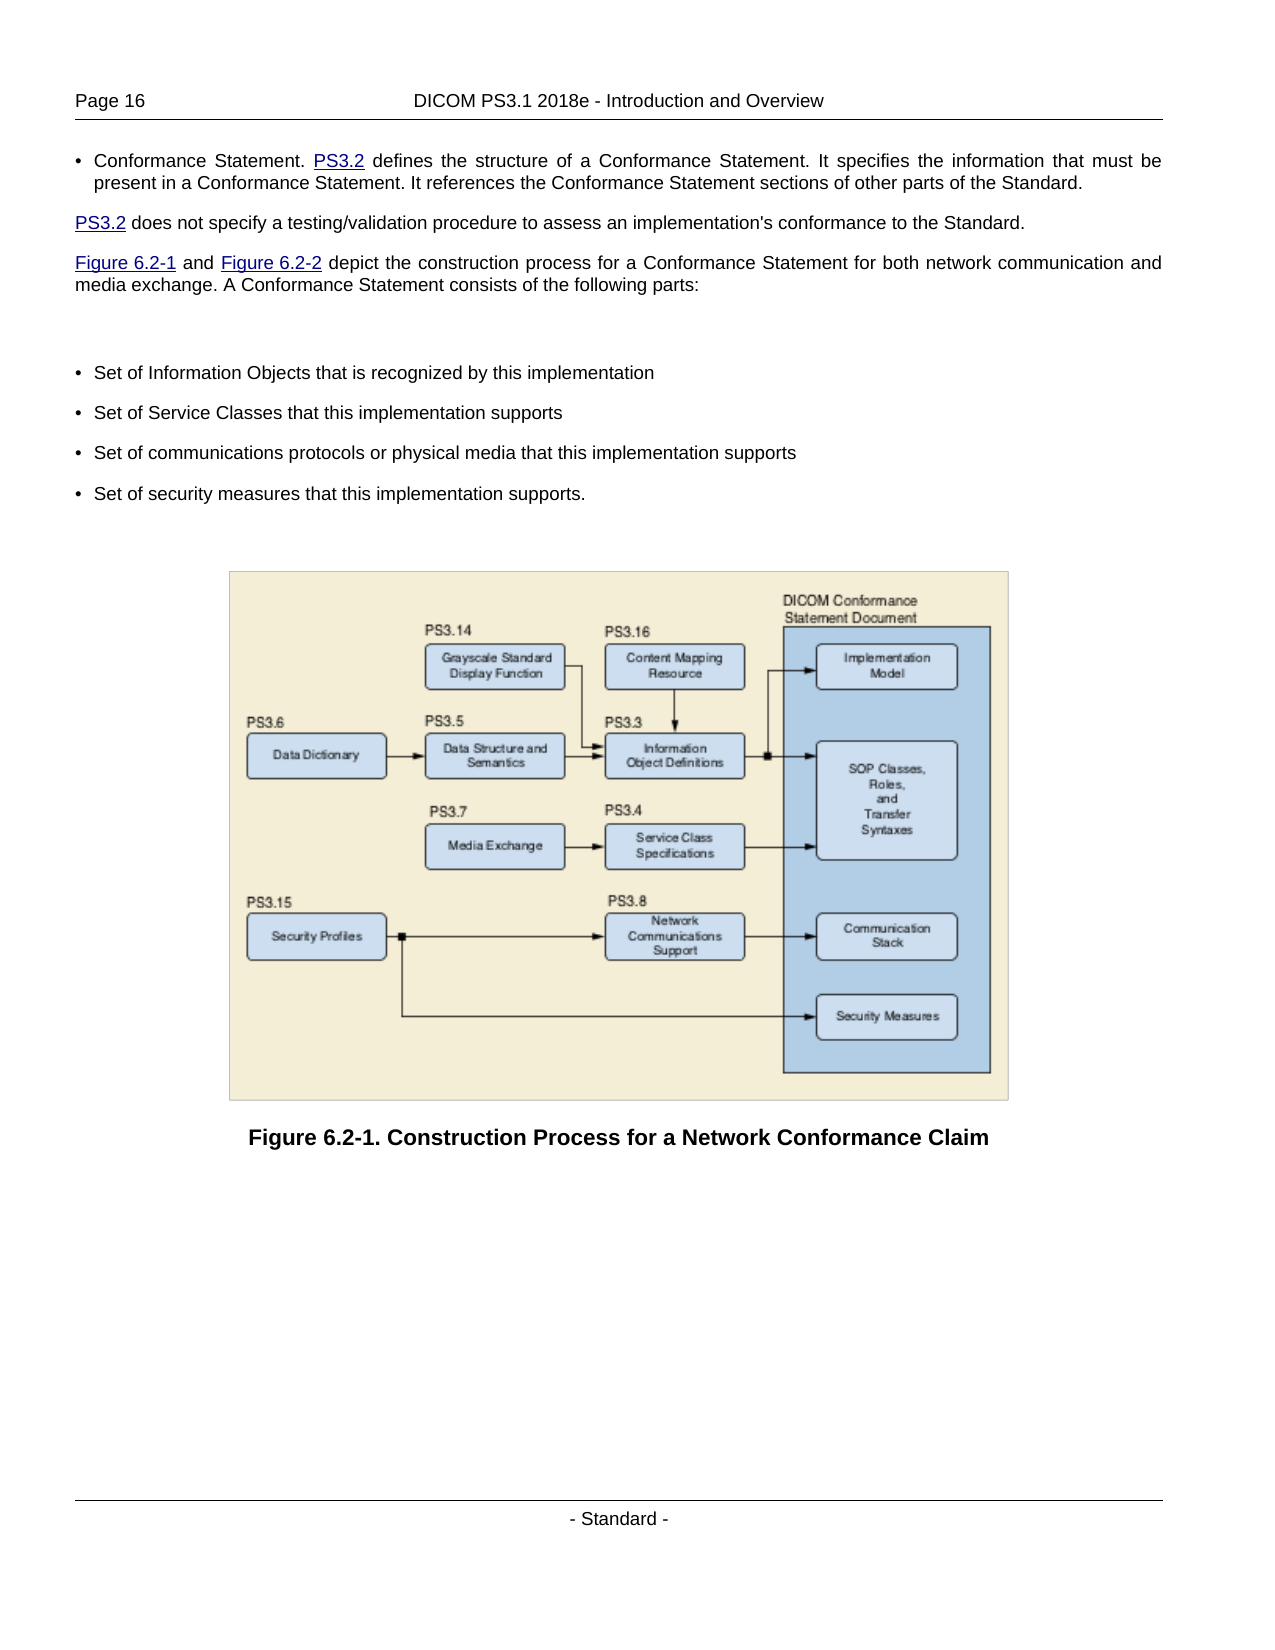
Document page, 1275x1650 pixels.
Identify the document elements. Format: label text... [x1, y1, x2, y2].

list Set of communications protocols or physical media that this implementation supports [75, 442, 1162, 464]
list Conformance Statement. PS3.2 defines the structure of a Conformance Statement. It specifies the information that must be present in a Conformance Statement. It references the Conformance Statement sections of other parts of the Standard. [75, 150, 1162, 193]
text Figure 6.2-1. Construction Process for a Network Conformance Claim [75, 1124, 1162, 1150]
list Set of Service Classes that this implementation supports [75, 402, 1162, 423]
list Set of Information Objects that is recognized by this implementation [75, 362, 1162, 383]
text PS3.2 does not specify a testing/validation procedure to assess an implementation's conformance to the Standard. [75, 212, 1162, 233]
text Figure 6.2-1 and Figure 6.2-2 depict the construction process for a Conformance Statement for both network communication and media exchange. A Conformance Statement consists of the following parts: [75, 252, 1162, 295]
list Set of security measures that this implementation supports. [75, 482, 1162, 504]
picture [228, 570, 1010, 1102]
